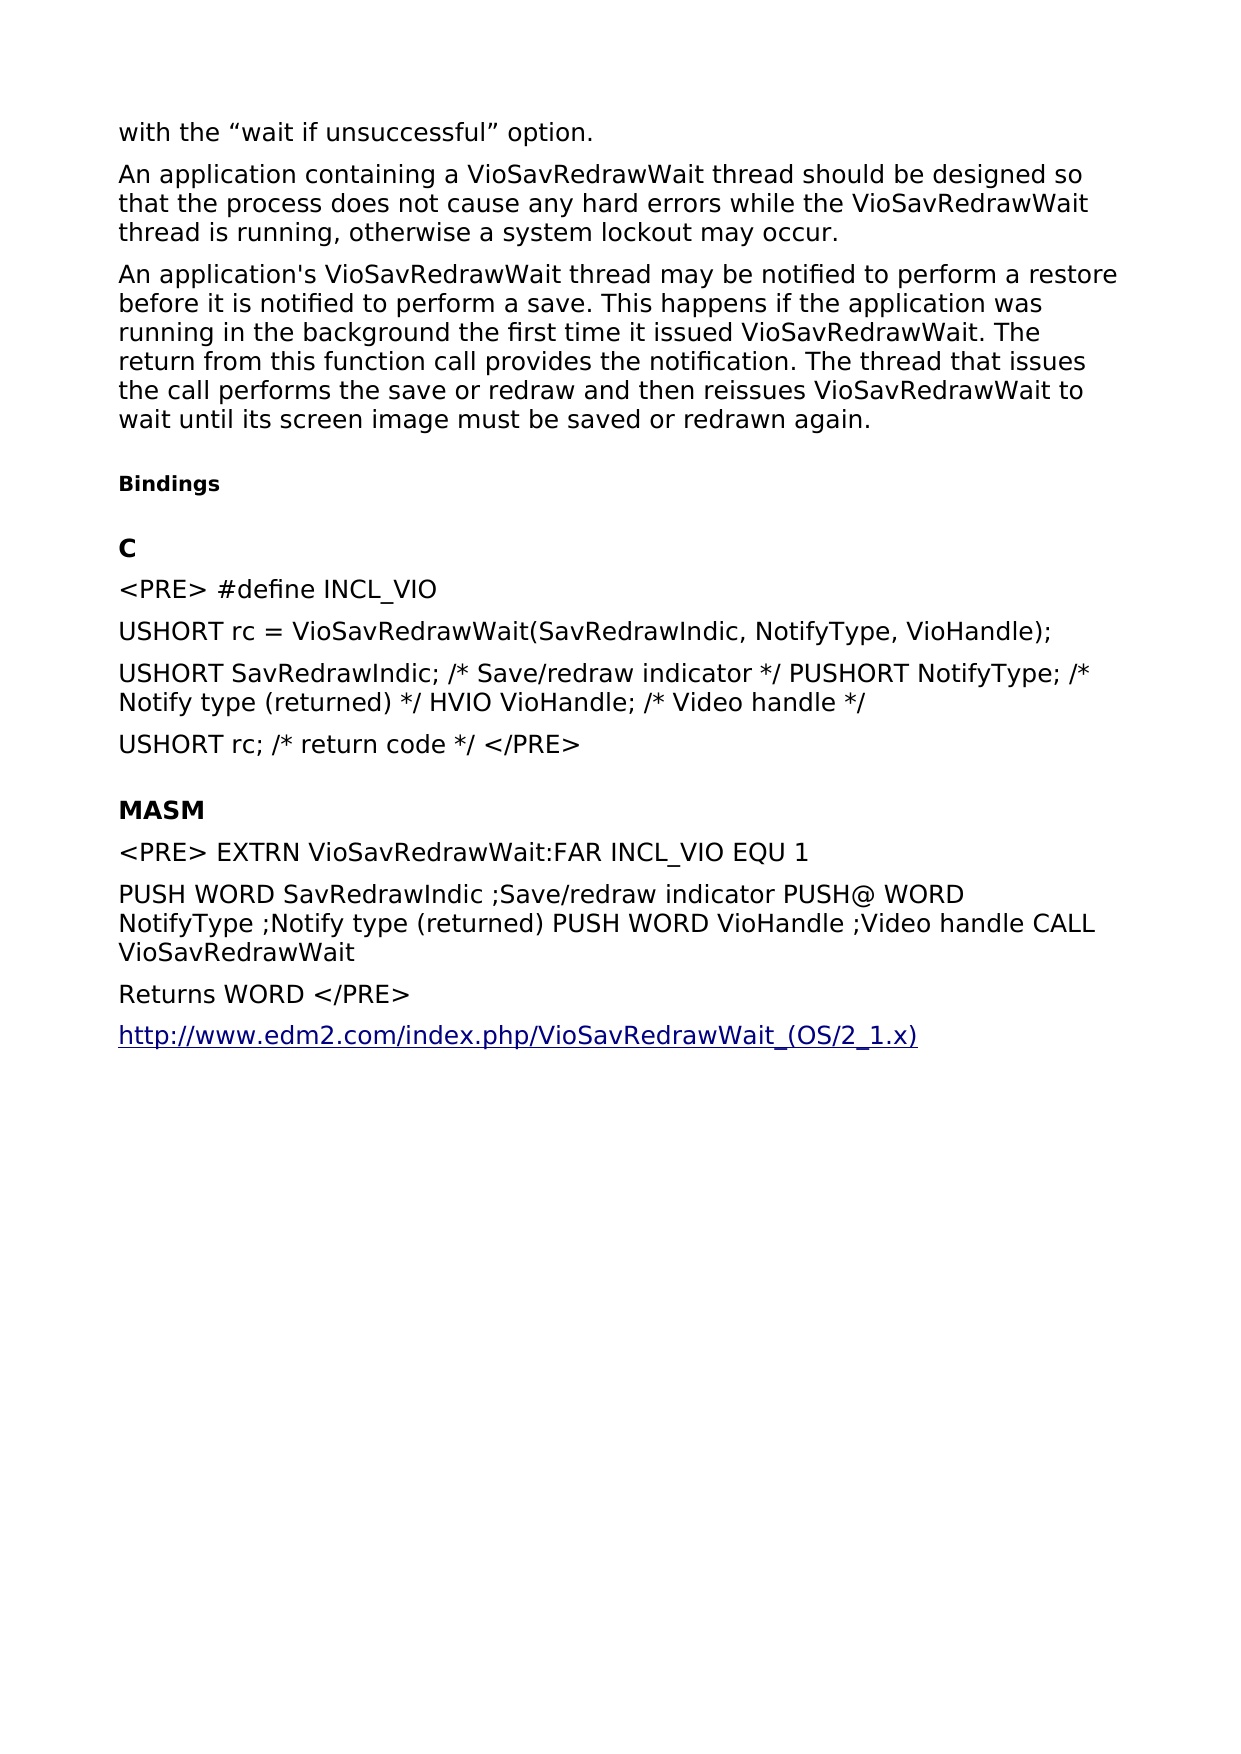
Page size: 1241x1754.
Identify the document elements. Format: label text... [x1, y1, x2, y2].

text USHORT rc = VioSavRedrawWait(SavRedrawIndic, NotifyType, VioHandle); [118, 617, 1122, 647]
text http://www.edm2.com/index.php/VioSavRedrawWait_(OS/2_1.x) [118, 1022, 1122, 1051]
text Returns WORD </PRE> [118, 980, 1122, 1009]
subtitle Bindings [118, 472, 1122, 497]
text <PRE> #define INCL_VIO [118, 576, 1122, 605]
text with the “wait if unsuccessful” option. [118, 118, 1122, 147]
text An application's VioSavRedrawWait thread may be notified to perform a restore before it is notified to perform a save. This happens if the application was running in the background the first time it issued VioSavRedrawWait. The return from this function call provides the notification. The thread that issues the call performs the save or redraw and then reissues VioSavRedrawWait to wait until its screen image must be saved or redrawn again. [118, 260, 1122, 435]
text USHORT SavRedrawIndic; /* Save/redraw indicator */ PUSHORT NotifyType; /* Notify type (returned) */ HVIO VioHandle; /* Video handle */ [118, 659, 1122, 717]
text An application containing a VioSavRedrawWait thread should be designed so that the process does not cause any hard errors while the VioSavRedrawWait thread is running, otherwise a system lockout may occur. [118, 160, 1122, 247]
text <PRE> EXTRN VioSavRedrawWait:FAR INCL_VIO EQU 1 [118, 838, 1122, 867]
text USHORT rc; /* return code */ </PRE> [118, 730, 1122, 759]
text PUSH WORD SavRedrawIndic ;Save/redraw indicator PUSH@ WORD NotifyType ;Notify type (returned) PUSH WORD VioHandle ;Video handle CALL VioSavRedrawWait [118, 880, 1122, 967]
subtitle C [118, 534, 1122, 563]
subtitle MASM [118, 797, 1122, 826]
